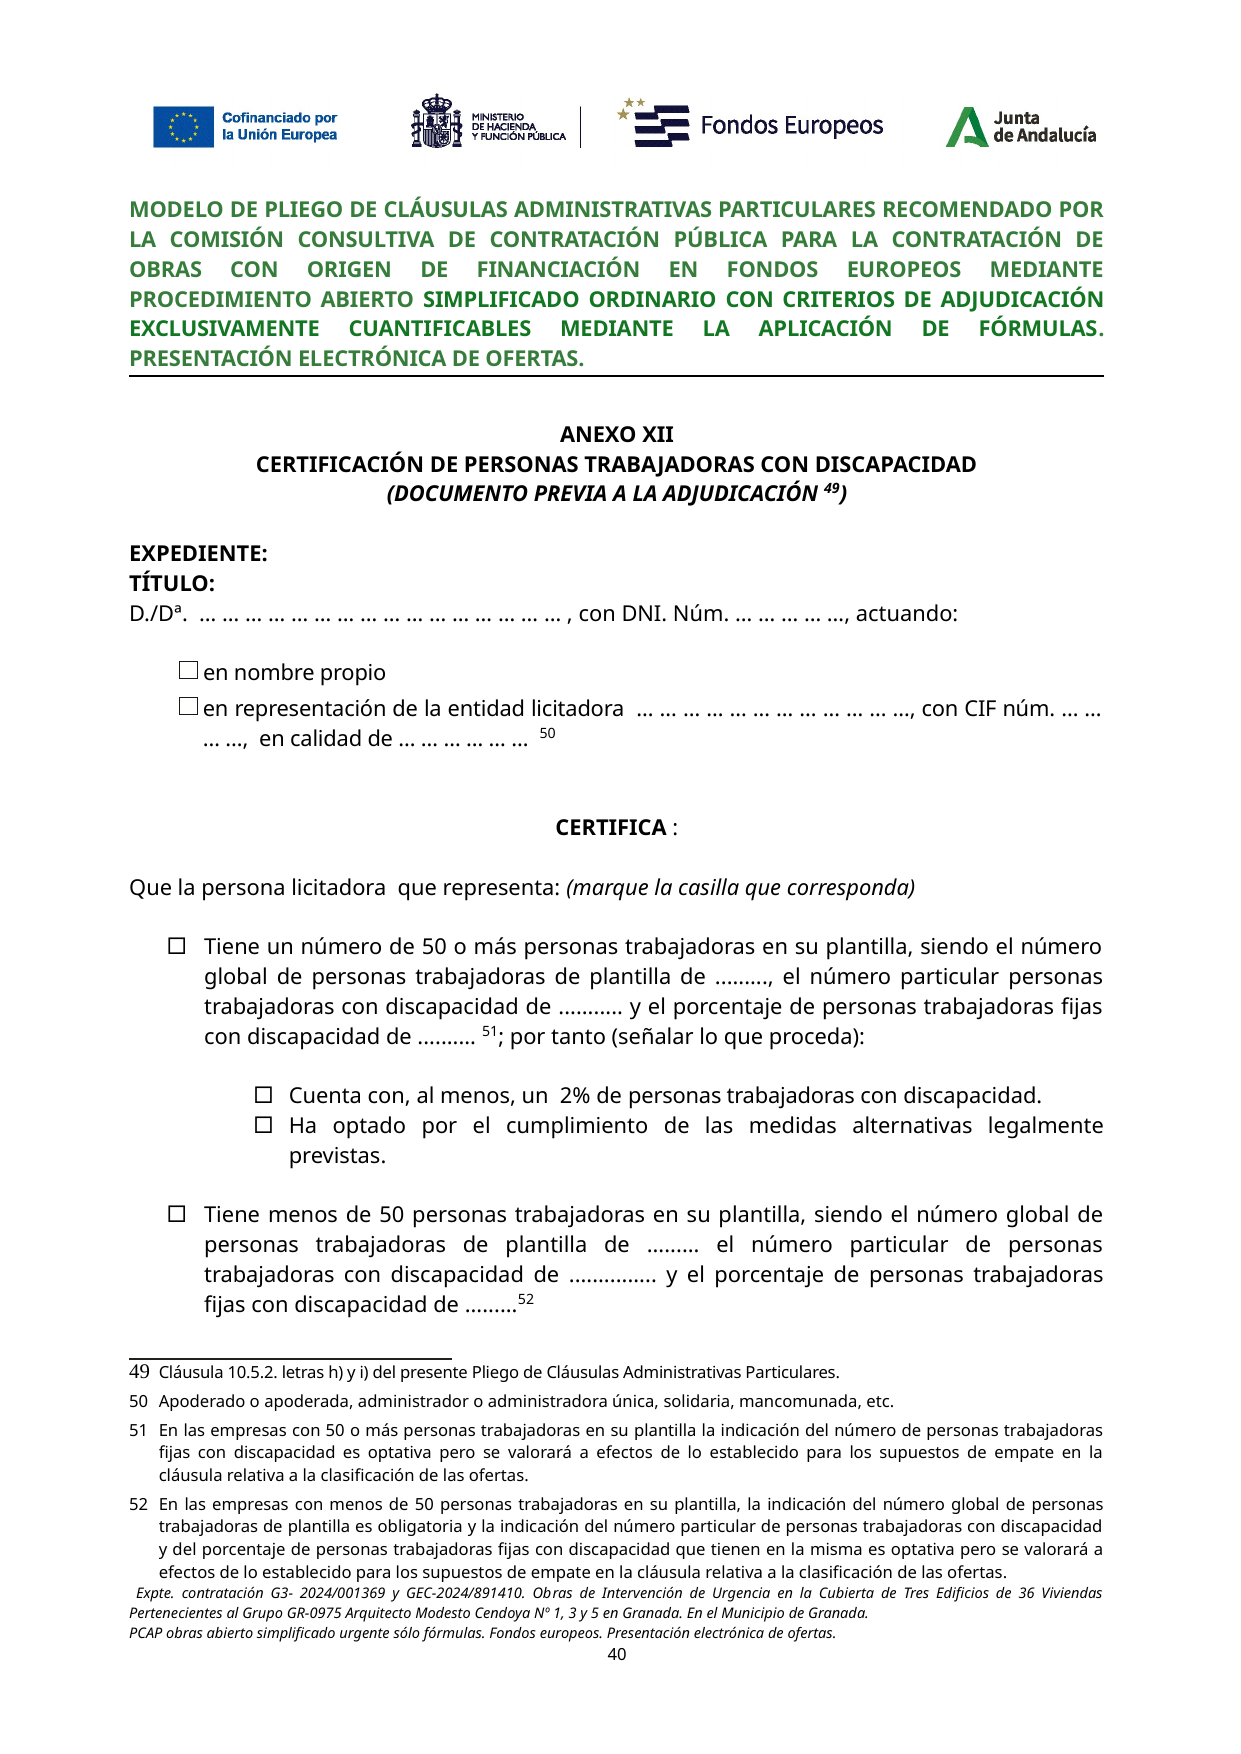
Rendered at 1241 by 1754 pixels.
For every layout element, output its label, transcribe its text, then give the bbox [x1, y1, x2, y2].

list Ha optado por el cumplimiento de las medidas alternativas legalmente previstas. [253, 1110, 1104, 1169]
text EXPEDIENTE: [129, 538, 1104, 568]
text D./Dª. … … … … … … … … … … … … … … … … , con DNI. Núm. … … … … …, actuando: [129, 597, 1104, 627]
picture [137, 89, 1114, 173]
text TÍTULO: [129, 568, 1104, 597]
text Que la persona licitadora que representa: (marque la casilla que corresponda) [129, 872, 1104, 901]
text en nombre propio [203, 657, 1104, 687]
list Cuenta con, al menos, un 2% de personas trabajadoras con discapacidad. [253, 1080, 1104, 1110]
text Cláusula 10.5.2. letras h) y i) del presente Pliego de Cláusulas Administrativas Particulares. [129, 1359, 1104, 1383]
text en representación de la entidad licitadora … … … … … … … … … … … …, con CIF núm. … … … …, en calidad de … … … … … … [203, 693, 1104, 752]
list Tiene un número de 50 o más personas trabajadoras en su plantilla, siendo el número global de personas trabajadoras de plantilla de ........., el número particular personas trabajadoras con discapacidad de ........... y el porcentaje de personas trabajadoras fijas con discapacidad de .......... ; por tanto (señalar lo que proceda): [166, 931, 1104, 1050]
list Tiene menos de 50 personas trabajadoras en su plantilla, siendo el número global de personas trabajadoras de plantilla de ......... el número particular de personas trabajadoras con discapacidad de ............... y el porcentaje de personas trabajadoras fijas con discapacidad de ......... [166, 1199, 1104, 1318]
text ANEXO XII [129, 419, 1104, 448]
text CERTIFICA : [129, 812, 1104, 842]
text CERTIFICACIÓN DE PERSONAS TRABAJADORAS CON DISCAPACIDAD [129, 448, 1104, 478]
text Apoderado o apoderada, administrador o administradora única, solidaria, mancomunada, etc. [129, 1389, 1104, 1412]
list En las empresas con menos de 50 personas trabajadoras en su plantilla, la indicación del número global de personas trabajadoras de plantilla es obligatoria y la indicación del número particular de personas trabajadoras con discapacidad y del porcentaje de personas trabajadoras fijas con discapacidad que tienen en la misma es optativa pero se valorará a efectos de lo establecido para los supuestos de empate en la cláusula relativa a la clasificación de las ofertas. [129, 1492, 1104, 1583]
list En las empresas con 50 o más personas trabajadoras en su plantilla la indicación del número de personas trabajadoras fijas con discapacidad es optativa pero se valorará a efectos de lo establecido para los supuestos de empate en la cláusula relativa a la clasificación de las ofertas. [129, 1418, 1104, 1486]
text MODELO DE PLIEGO DE CLÁUSULAS ADMINISTRATIVAS PARTICULARES RECOMENDADO POR LA COMISIÓN CONSULTIVA DE CONTRATACIÓN PÚBLICA PARA LA CONTRATACIÓN DE OBRAS CON ORIGEN DE FINANCIACIÓN EN FONDOS EUROPEOS MEDIANTE PROCEDIMIENTO ABIERTO SIMPLIFICADO ORDINARIO CON CRITERIOS DE ADJUDICACIÓN EXCLUSIVAMENTE CUANTIFICABLES MEDIANTE LA APLICACIÓN DE FÓRMULAS. PRESENTACIÓN ELECTRÓNICA DE OFERTAS. [129, 194, 1104, 375]
text (DOCUMENTO PREVIA A LA ADJUDICACIÓN ) [129, 478, 1104, 508]
